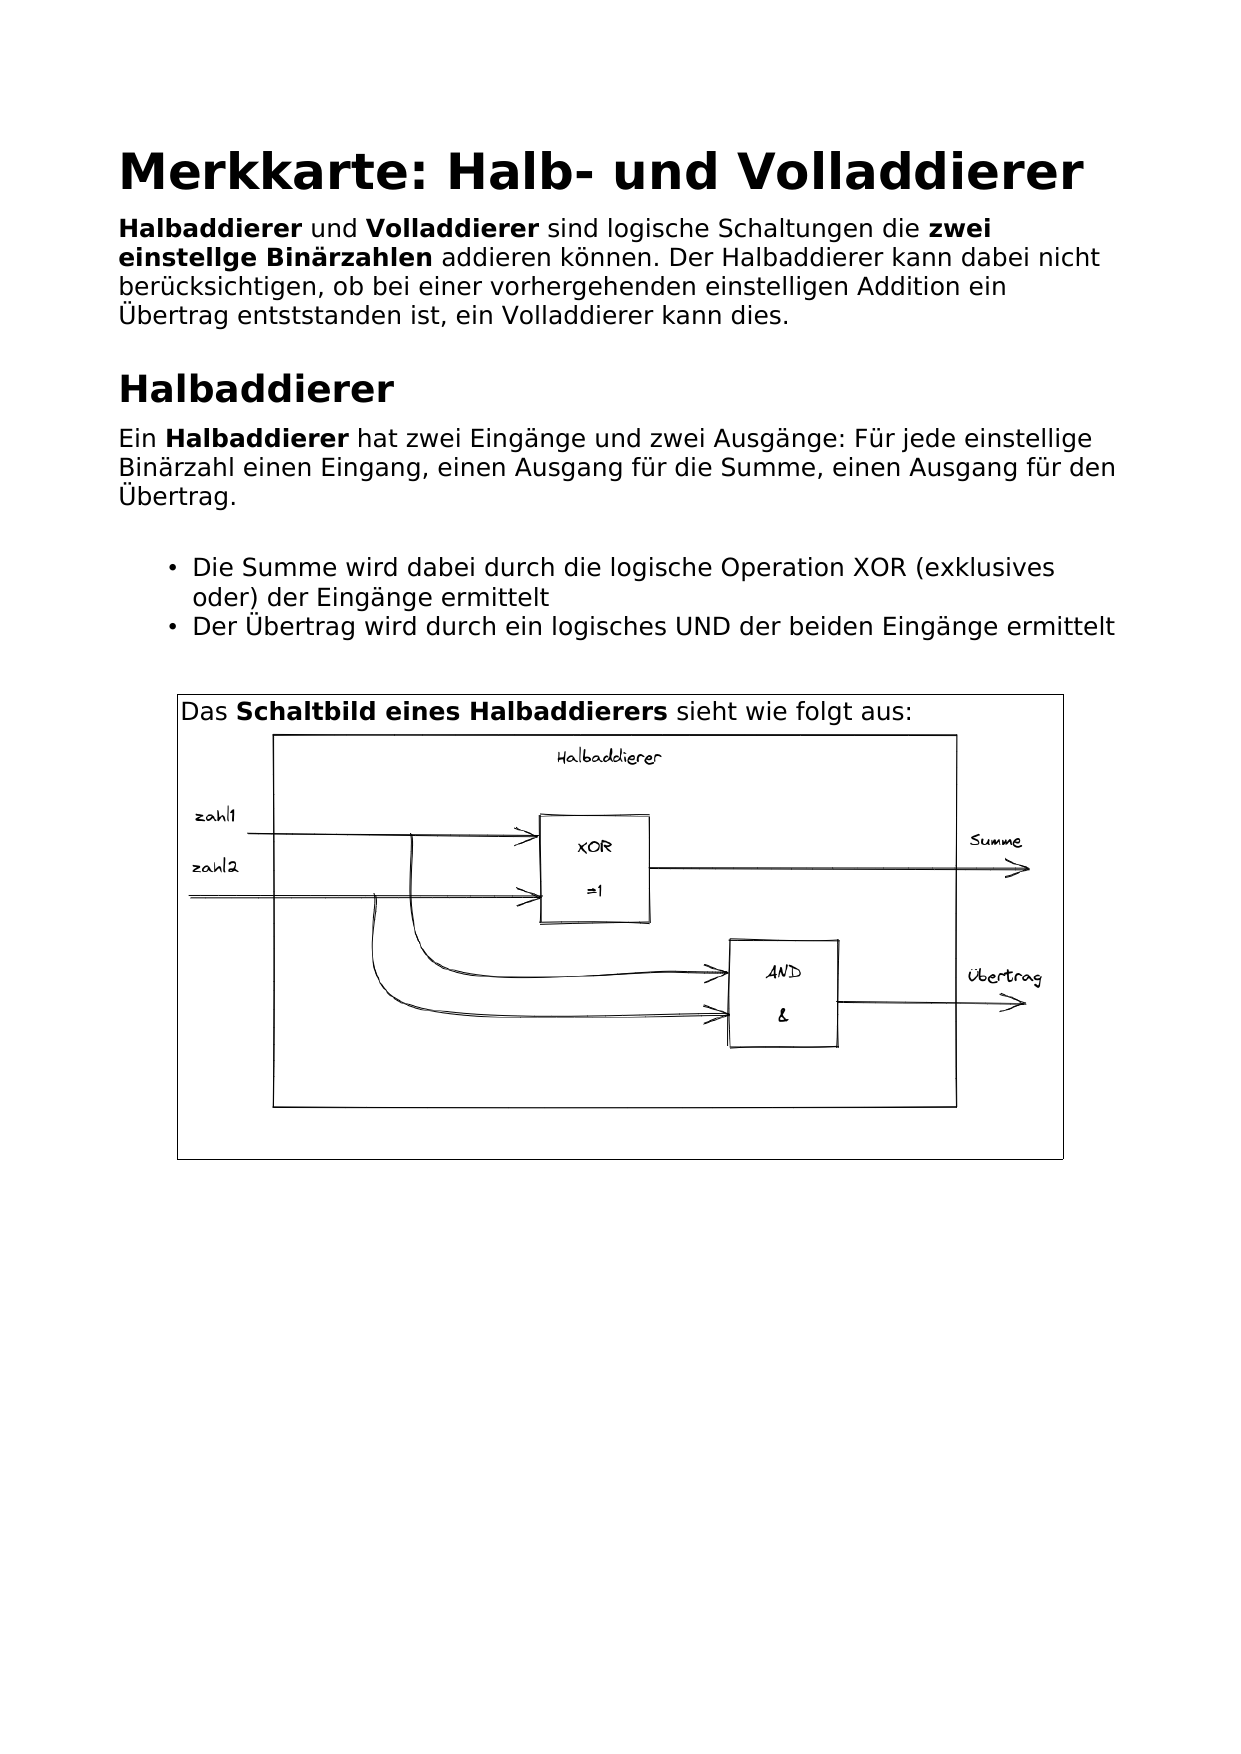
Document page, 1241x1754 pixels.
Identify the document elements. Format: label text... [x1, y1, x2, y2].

text Ein Halbaddierer hat zwei Eingänge und zwei Ausgänge: Für jede einstellige Binärzahl einen Eingang, einen Ausgang für die Summe, einen Ausgang für den Übertrag. [118, 424, 1122, 512]
subtitle Halbaddierer [118, 368, 1122, 412]
subtitle Merkkarte: Halb- und Volladdierer [118, 143, 1122, 201]
list Der Übertrag wird durch ein logisches UND der beiden Eingänge ermittelt [177, 612, 1122, 641]
picture [180, 726, 1060, 1115]
text Halbaddierer und Volladdierer sind logische Schaltungen die zwei einstellge Binärzahlen addieren können. Der Halbaddierer kann dabei nicht berücksichtigen, ob bei einer vorhergehenden einstelligen Addition ein Übertrag entststanden ist, ein Volladdierer kann dies. [118, 214, 1122, 331]
list Die Summe wird dabei durch die logische Operation XOR (exklusives oder) der Eingänge ermittelt [177, 554, 1122, 612]
table_header Das Schaltbild eines Halbaddierers sieht wie folgt aus: [178, 695, 1063, 1159]
